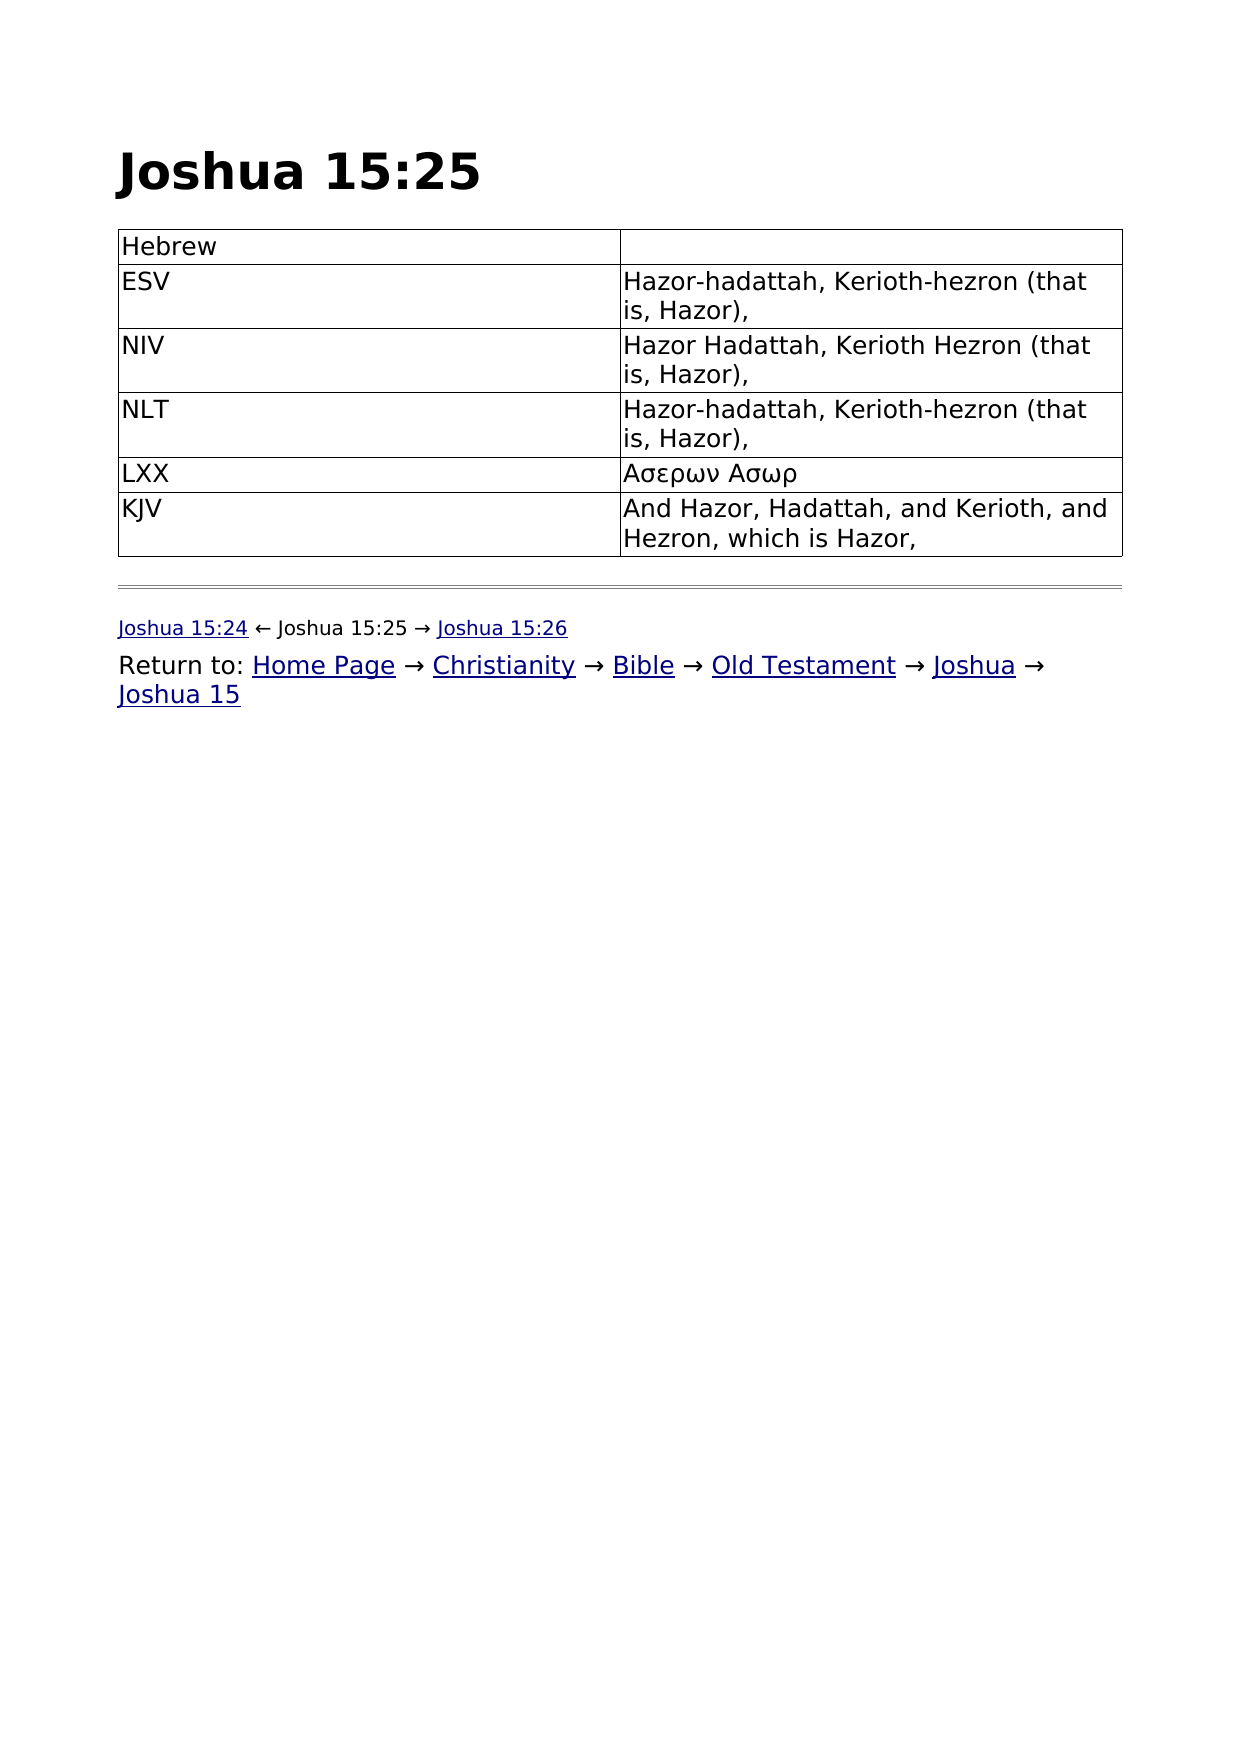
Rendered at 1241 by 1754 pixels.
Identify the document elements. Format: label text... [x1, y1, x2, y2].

table_cell ESV [119, 265, 620, 328]
table_cell NIV [119, 329, 620, 392]
table_header Hebrew [119, 230, 620, 264]
table_header [621, 230, 1122, 264]
table_cell LXX [119, 458, 620, 492]
table_cell Hazor Hadattah, Kerioth Hezron (that is, Hazor), [621, 329, 1122, 392]
table_cell And Hazor, Hadattah, and Kerioth, and Hezron, which is Hazor, [621, 493, 1122, 556]
text Joshua 15:24 ← Joshua 15:25 → Joshua 15:26 [118, 617, 1122, 651]
table_cell KJV [119, 493, 620, 556]
table_cell Hazor-hadattah, Kerioth-hezron (that is, Hazor), [621, 265, 1122, 328]
subtitle Joshua 15:25 [118, 143, 1122, 201]
table_cell NLT [119, 393, 620, 457]
text Return to: Home Page → Christianity → Bible → Old Testament → Joshua → Joshua 15 [118, 651, 1122, 709]
table_cell Hazor-hadattah, Kerioth-hezron (that is, Hazor), [621, 393, 1122, 457]
table_cell Ασερων Ασωρ [621, 458, 1122, 492]
